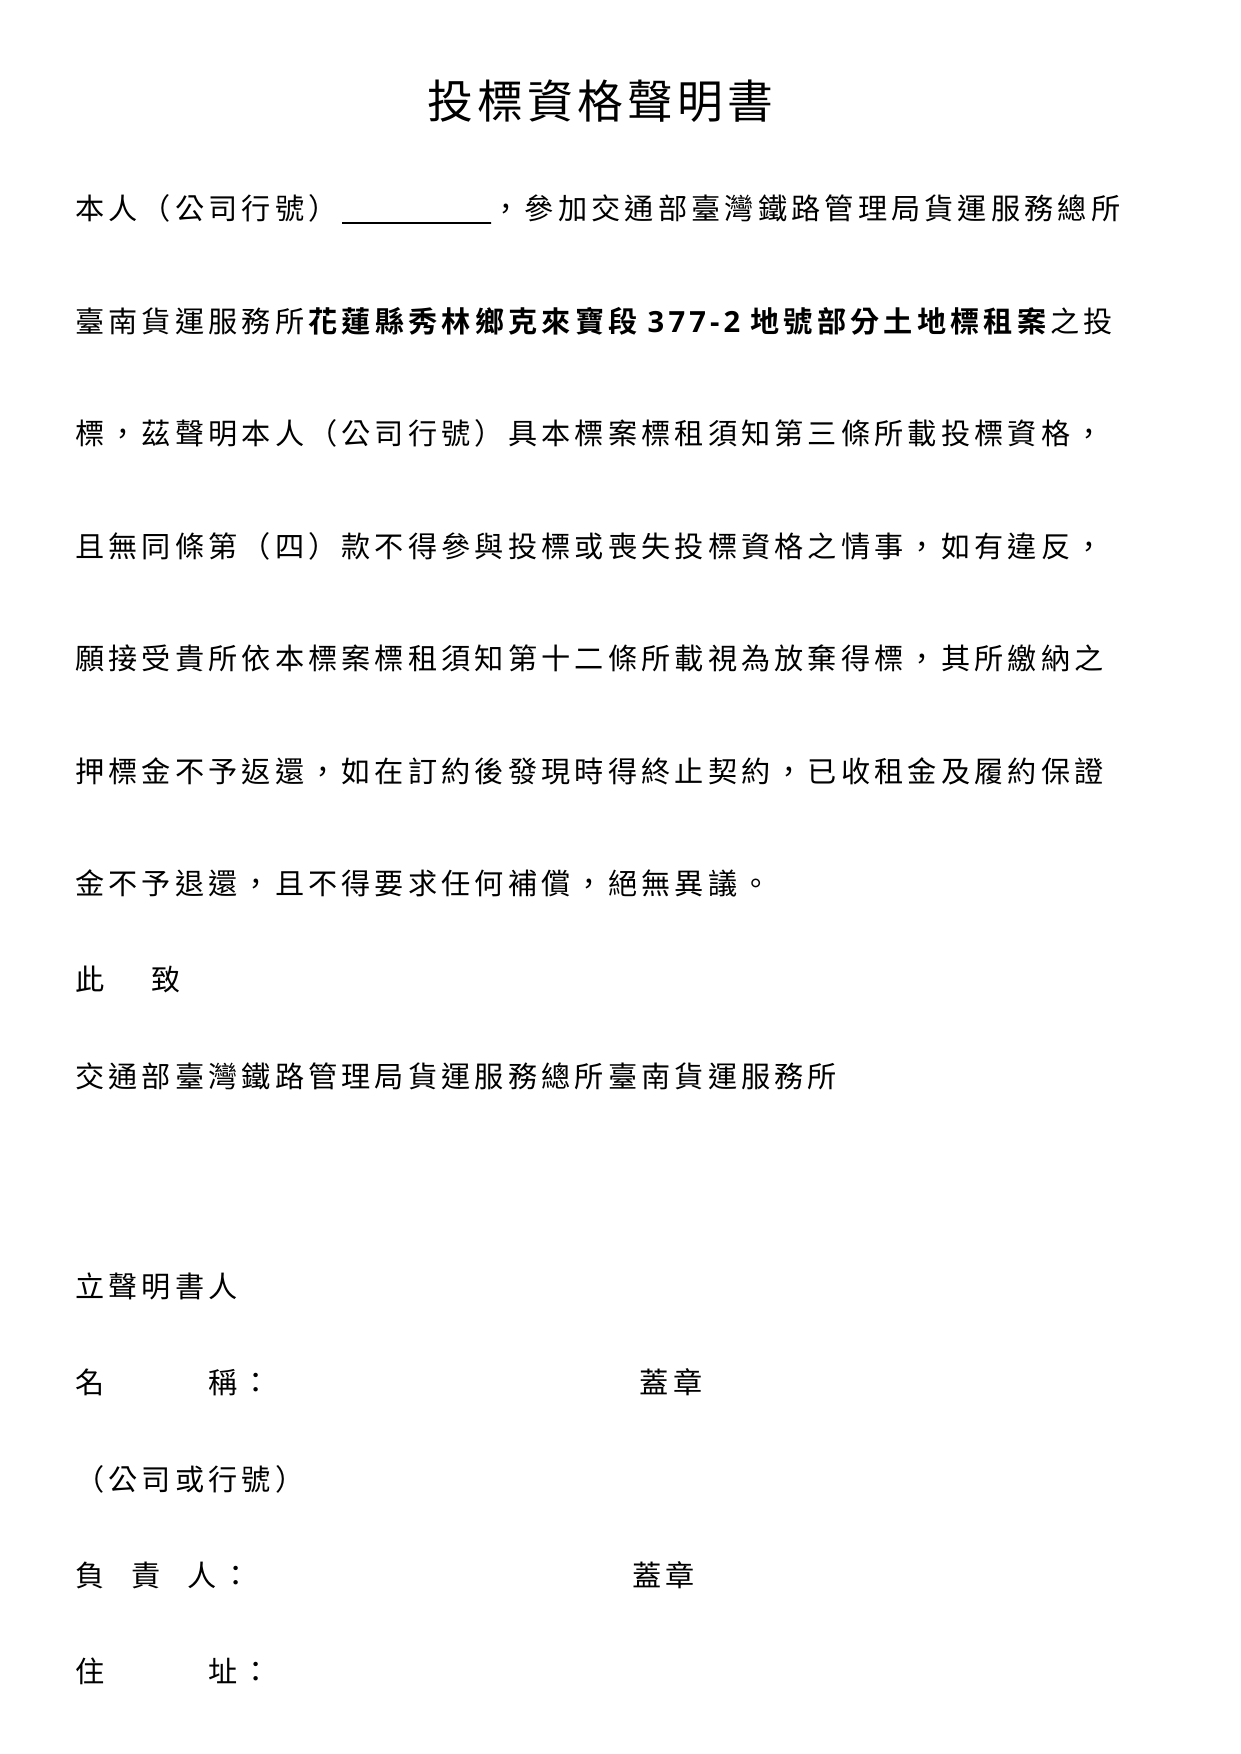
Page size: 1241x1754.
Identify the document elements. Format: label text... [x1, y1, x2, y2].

text （公司或行號） [75, 1440, 1125, 1515]
text 負 責 人： 蓋章 [75, 1536, 1125, 1611]
text 住 址： [75, 1632, 1125, 1707]
text 名 稱： 蓋章 [75, 1344, 1125, 1419]
text 投標資格聲明書 [75, 61, 1125, 136]
text 此 致 [75, 941, 1125, 1016]
text 立聲明書人 [75, 1247, 1125, 1322]
text 本人（公司行號） ，參加交通部臺灣鐵路管理局貨運服務總所臺南貨運服務所花蓮縣秀林鄉克來寶段377-2地號部分土地標租案之投標，茲聲明本人（公司行號）具本標案標租須知第三條所載投標資格，且無同條第（四）款不得參與投標或喪失投標資格之情事，如有違反，願接受貴所依本標案標租須知第十二條所載視為放棄得標，其所繳納之押標金不予返還，如在訂約後發現時得終止契約，已收租金及履約保證金不予退還，且不得要求任何補償，絕無異議。 [75, 169, 1125, 919]
text 交通部臺灣鐵路管理局貨運服務總所臺南貨運服務所 [75, 1037, 1125, 1112]
